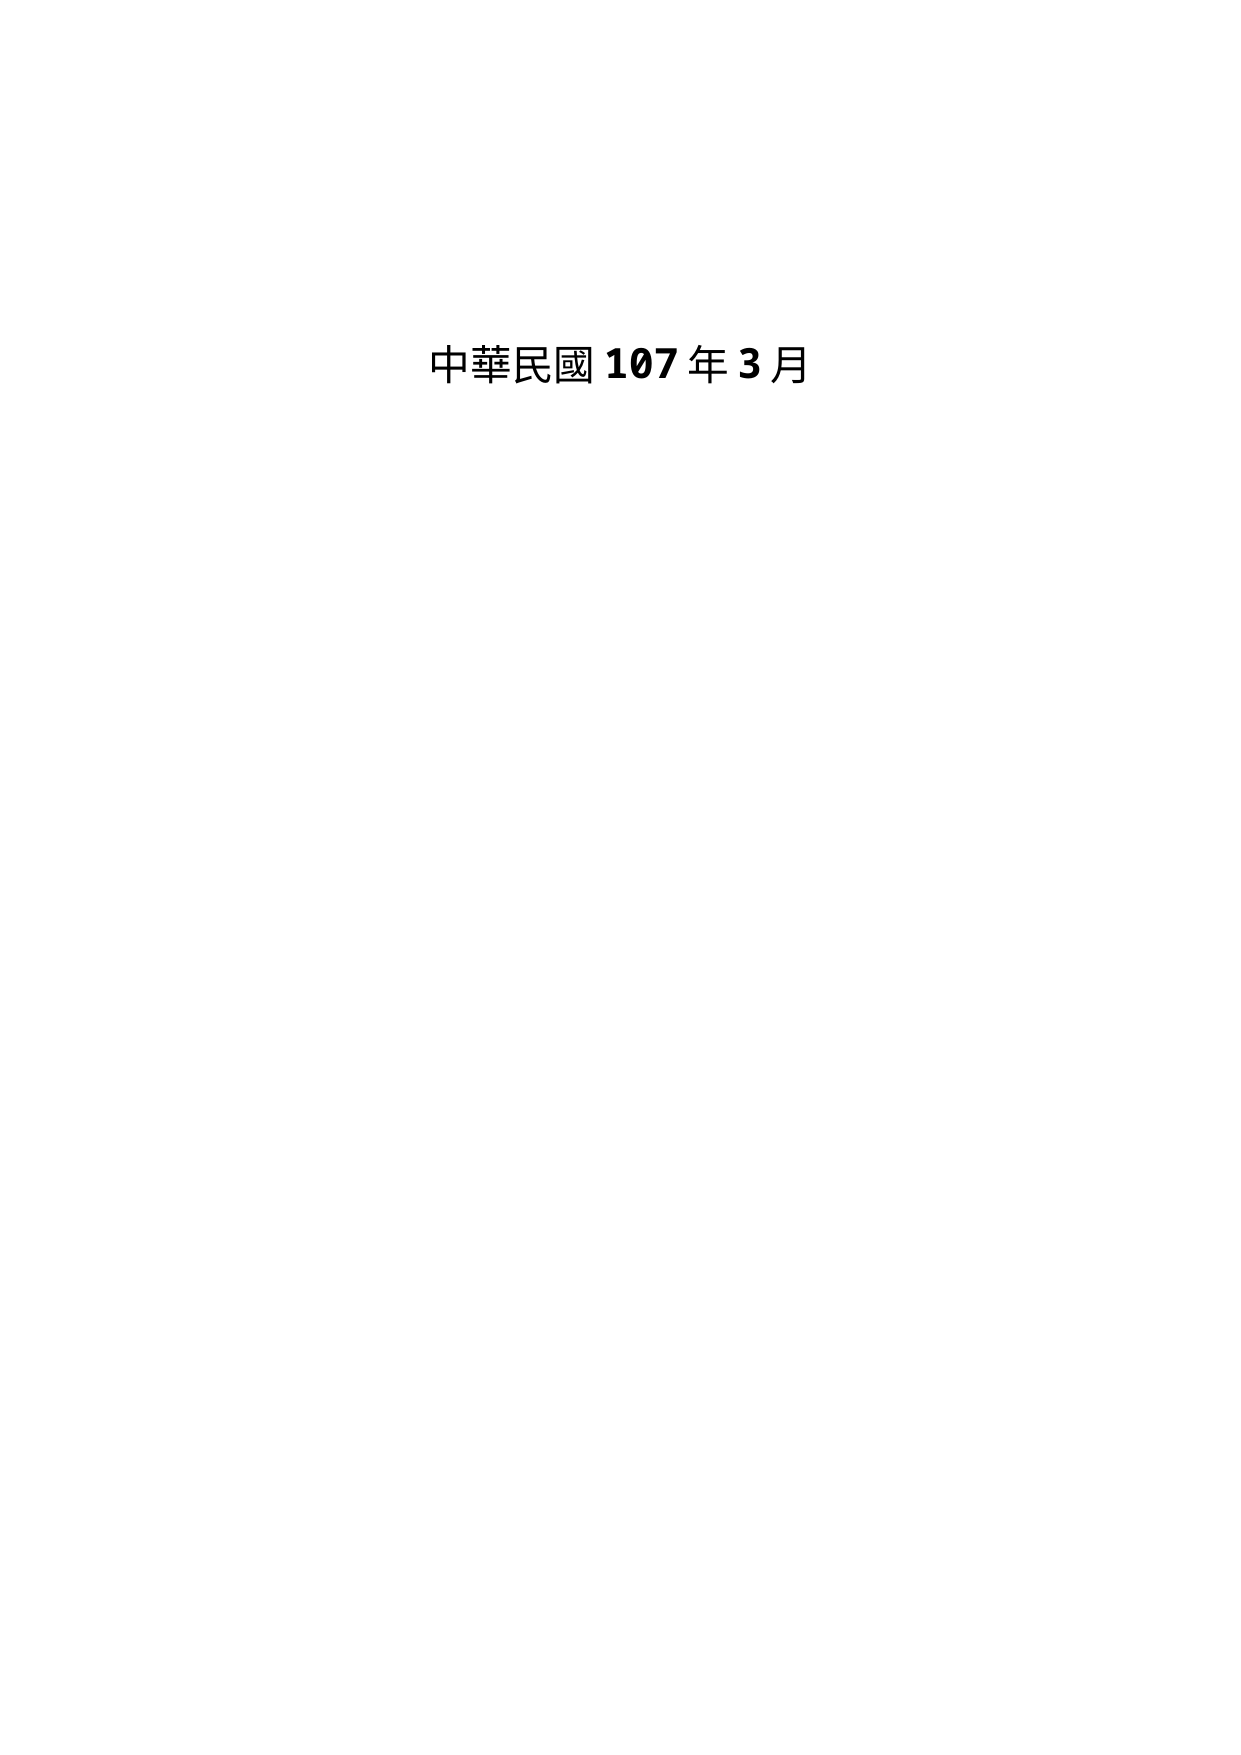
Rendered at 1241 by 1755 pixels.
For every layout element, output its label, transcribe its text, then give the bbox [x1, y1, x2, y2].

text 中華民國107年3月 [118, 294, 1122, 410]
